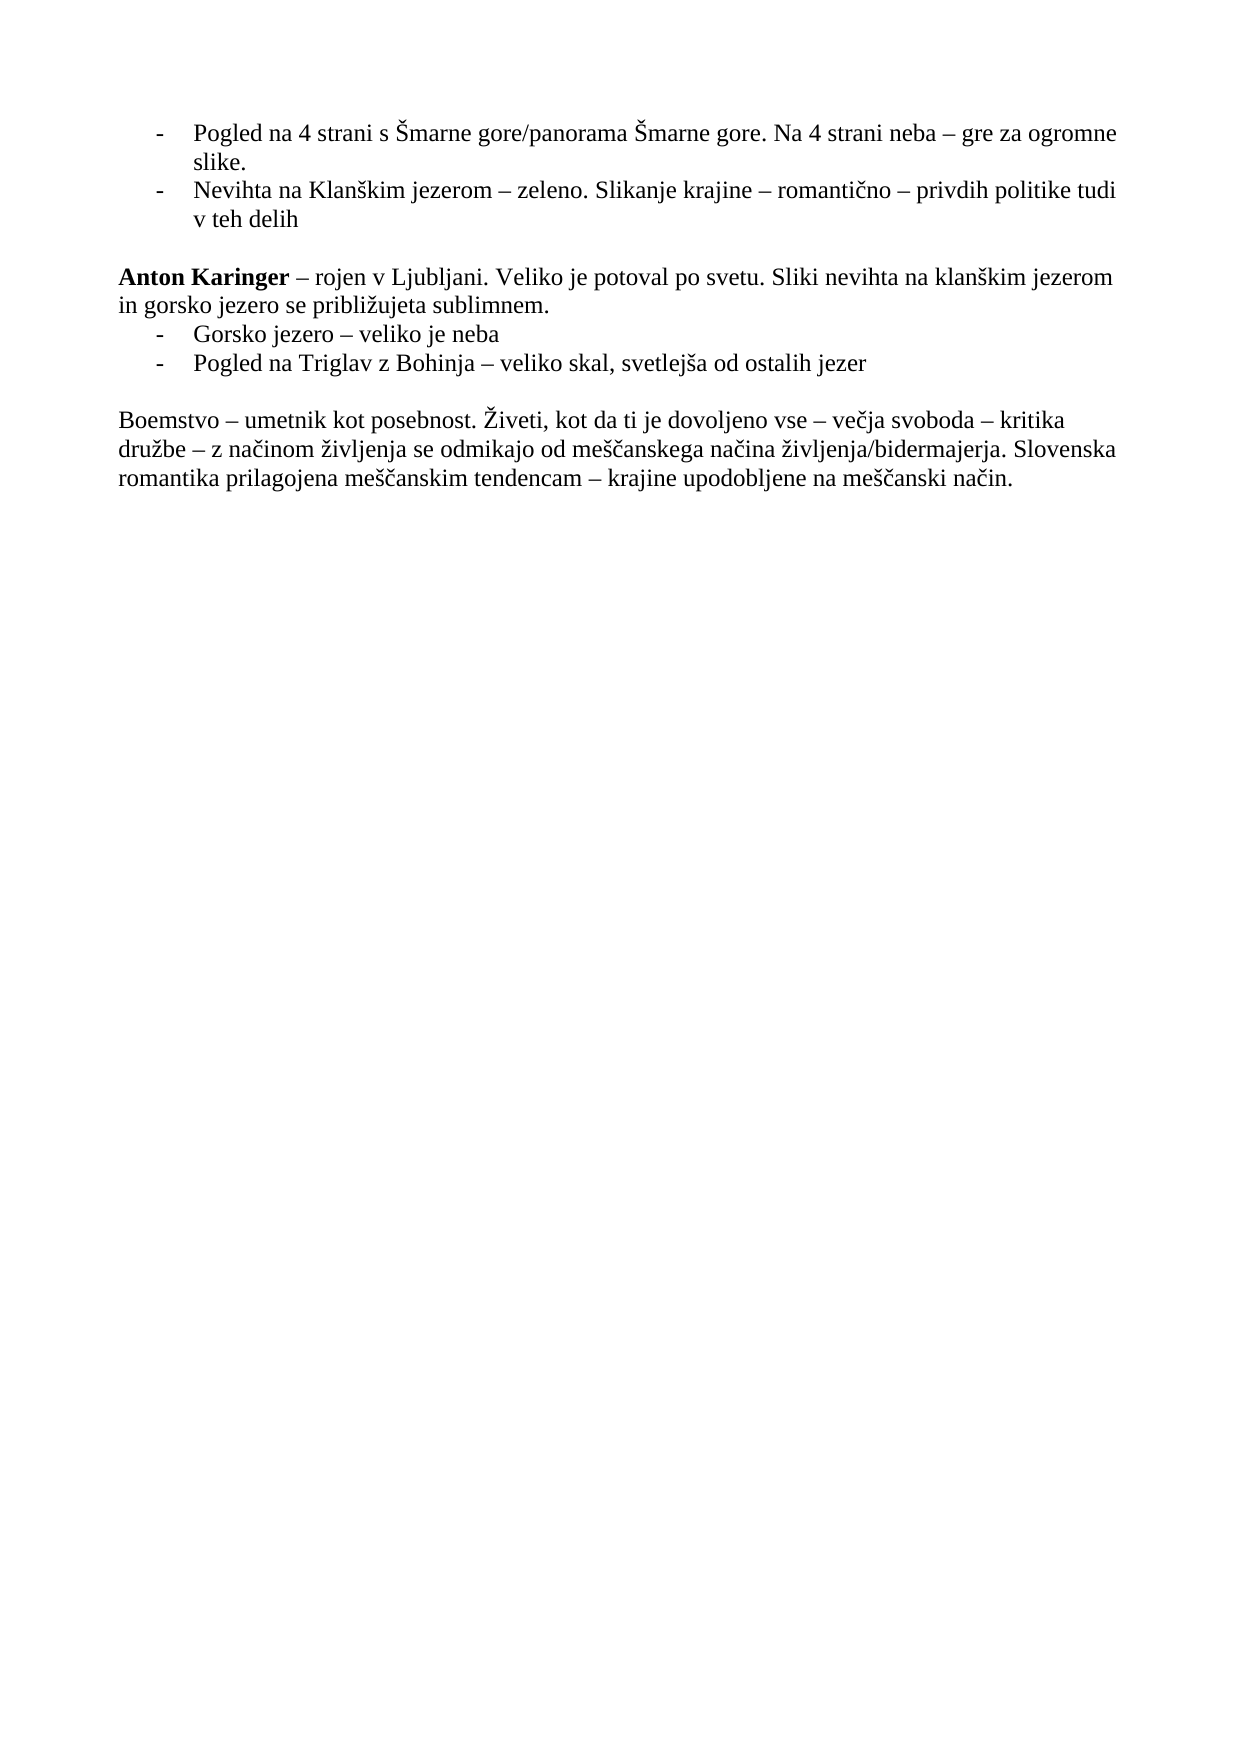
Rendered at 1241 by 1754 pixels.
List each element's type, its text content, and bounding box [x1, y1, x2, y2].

list Gorsko jezero – veliko je neba [156, 319, 1122, 348]
text Anton Karinger – rojen v Ljubljani. Veliko je potoval po svetu. Sliki nevihta na klanškim jezerom in gorsko jezero se približujeta sublimnem. [118, 262, 1122, 319]
list Nevihta na Klanškim jezerom – zeleno. Slikanje krajine – romantično – privdih politike tudi v teh delih [156, 176, 1122, 233]
list Pogled na 4 strani s Šmarne gore/panorama Šmarne gore. Na 4 strani neba – gre za ogromne slike. [156, 118, 1122, 176]
text Boemstvo – umetnik kot posebnost. Živeti, kot da ti je dovoljeno vse – večja svoboda – kritika družbe – z načinom življenja se odmikajo od meščanskega načina življenja/bidermajerja. Slovenska romantika prilagojena meščanskim tendencam – krajine upodobljene na meščanski način. [118, 406, 1122, 492]
list Pogled na Triglav z Bohinja – veliko skal, svetlejša od ostalih jezer [156, 348, 1122, 377]
